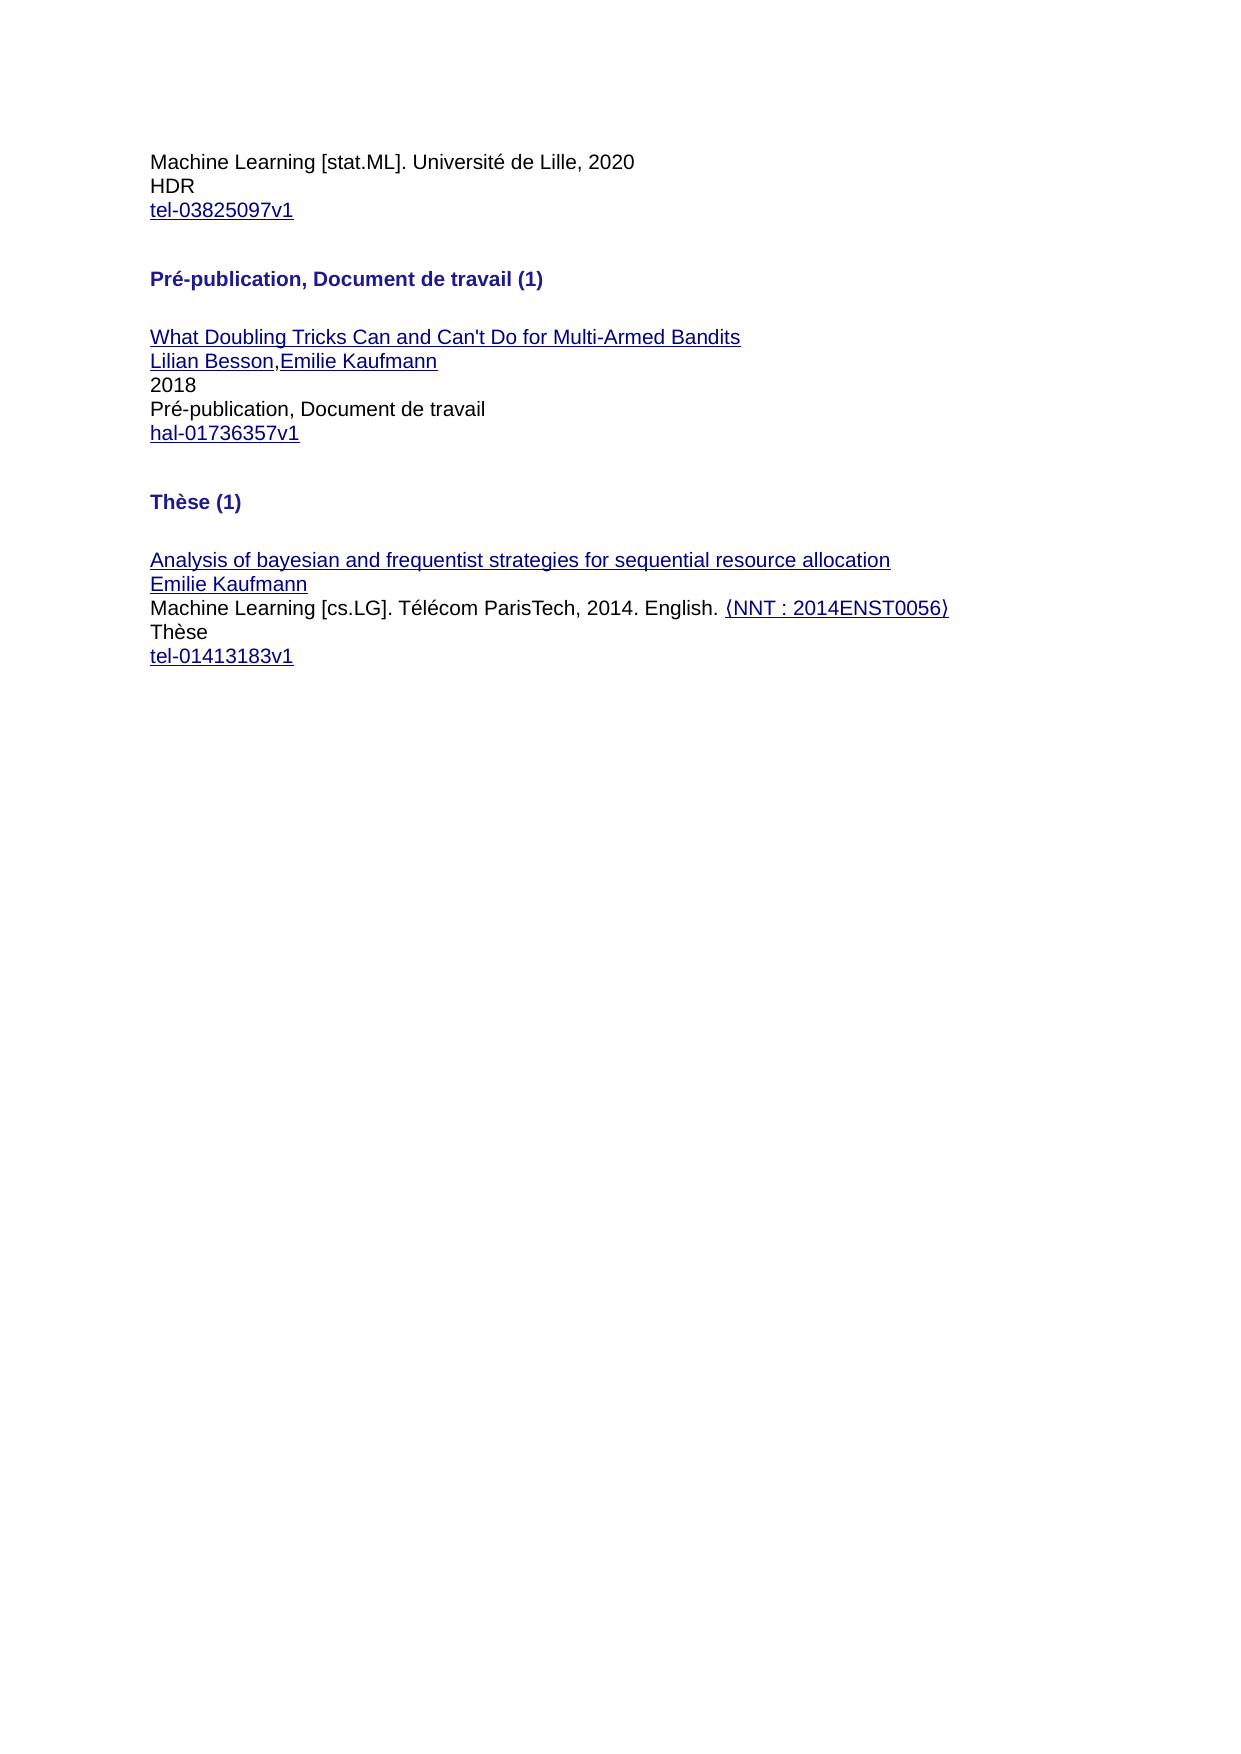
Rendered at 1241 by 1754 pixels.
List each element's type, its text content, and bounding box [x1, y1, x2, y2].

table_header Machine Learning [stat.ML]. Université de Lille, 2020 HDR tel-03825097v1 [150, 150, 1090, 222]
table_header Analysis of bayesian and frequentist strategies for sequential resource allocation Emilie Kaufmann Machine Learning [cs.LG]. Télécom ParisTech, 2014. English. ⟨NNT : 2014ENST0056⟩ Thèse tel-01413183v1 [150, 548, 1090, 668]
table_header What Doubling Tricks Can and Can't Do for Multi-Armed Bandits Lilian Besson,Emilie Kaufmann 2018 Pré-publication, Document de travail hal-01736357v1 [150, 325, 1090, 445]
subtitle Pré-publication, Document de travail (1) [150, 267, 1090, 291]
subtitle Thèse (1) [150, 489, 1090, 513]
